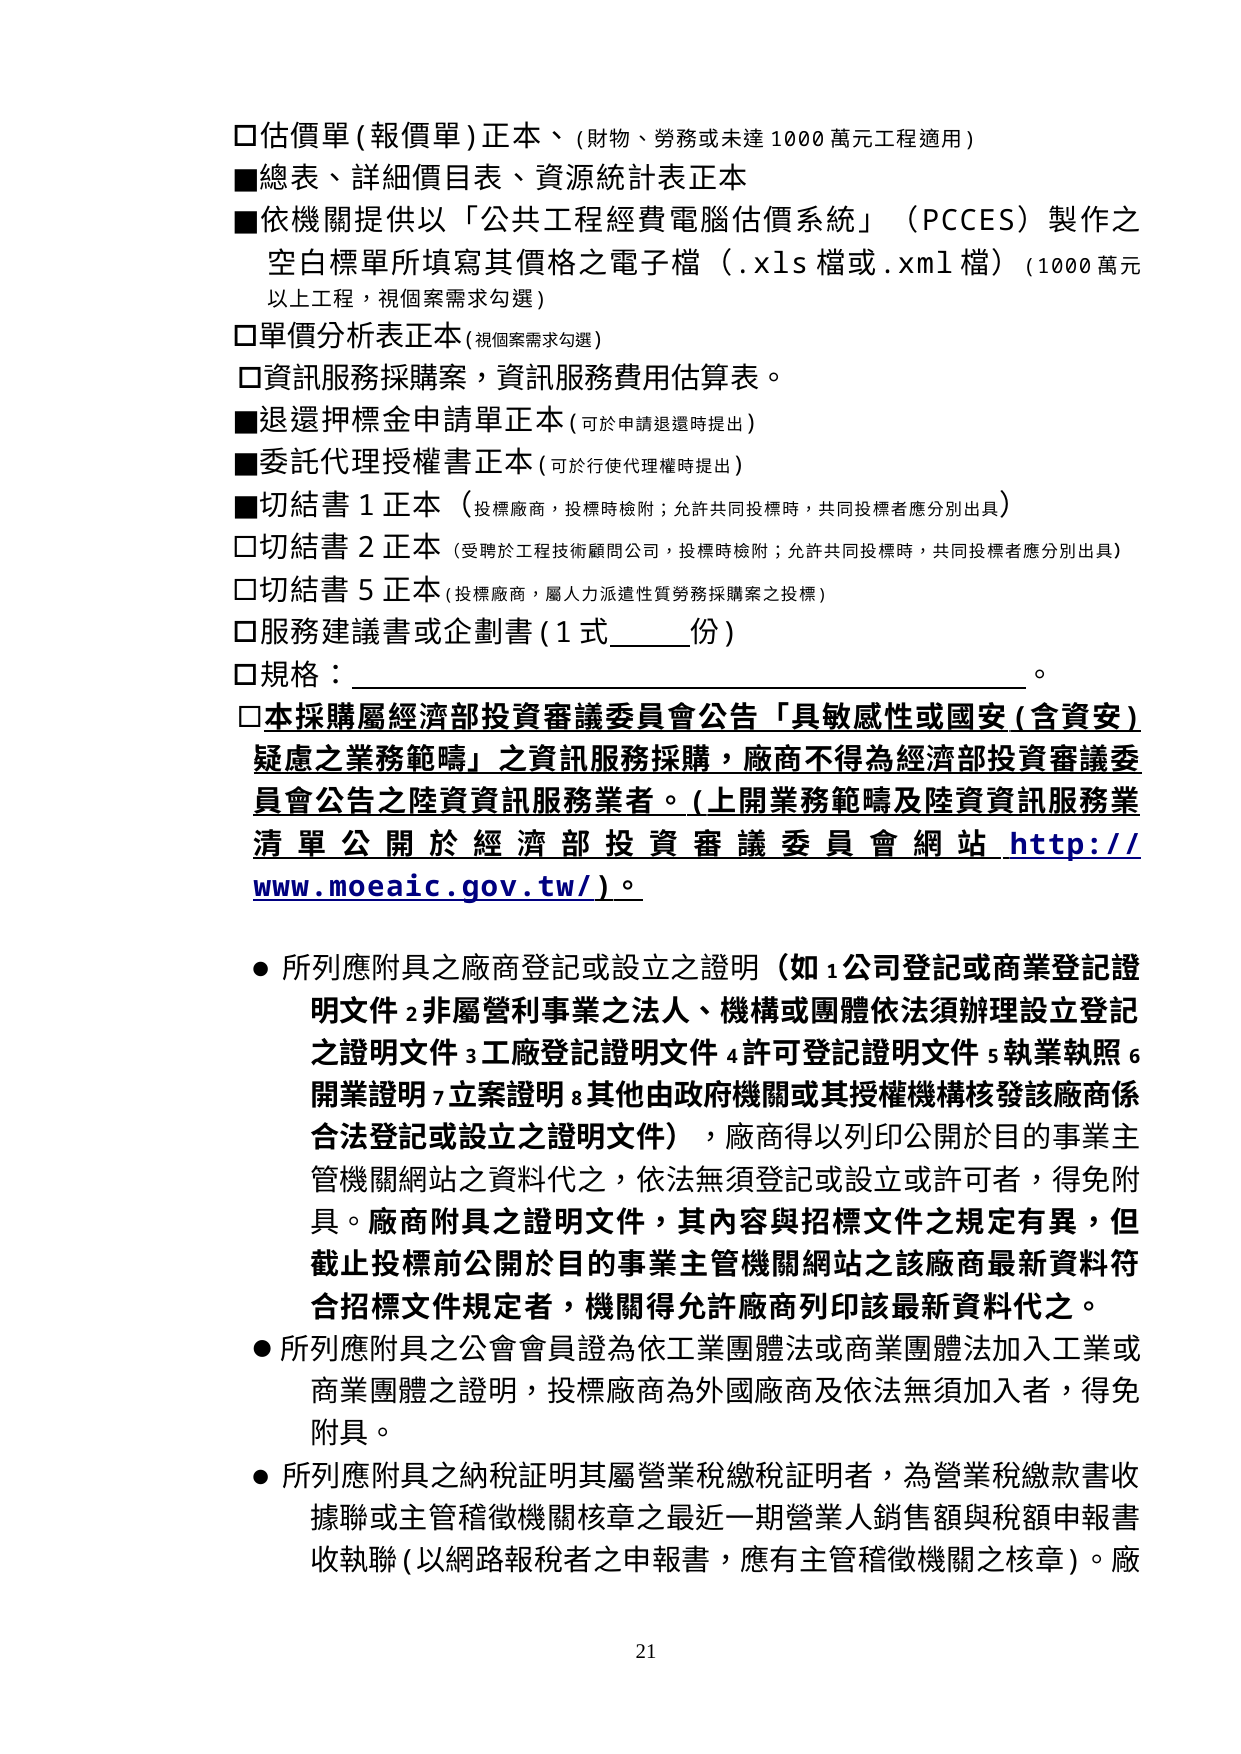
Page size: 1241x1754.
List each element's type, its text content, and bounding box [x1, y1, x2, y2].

text 規格： 。 [168, 651, 1141, 693]
text ■退還押標金申請單正本(可於申請退還時提出) [168, 397, 1141, 439]
list 所列應附具之廠商登記或設立之證明（如1公司登記或商業登記證明文件2非屬營利事業之法人、機構或團體依法須辦理設立登記之證明文件3工廠登記證明文件4許可登記證明文件5執業執照6開業證明7立案證明8其他由政府機關或其授權機構核發該廠商係合法登記或設立之證明文件），廠商得以列印公開於目的事業主管機關網站之資料代之，依法無須登記或設立或許可者，得免附具。廠商附具之證明文件，其內容與招標文件之規定有異，但截止投標前公開於目的事業主管機關網站之該廠商最新資料符合招標文件規定者，機關得允許廠商列印該最新資料代之。 [251, 945, 1141, 1326]
text 切結書5正本(投標廠商，屬人力派遣性質勞務採購案之投標) [168, 566, 1141, 609]
text ■委託代理授權書正本(可於行使代理權時提出) [168, 439, 1141, 481]
text 單價分析表正本(視個案需求勾選) [99, 312, 1141, 354]
list 所列應附具之公會會員證為依工業團體法或商業團體法加入工業或商業團體之證明，投標廠商為外國廠商及依法無須加入者，得免附具。 [251, 1326, 1141, 1452]
text 資訊服務採購案，資訊服務費用估算表。 [99, 354, 1141, 397]
text 切結書2正本（受聘於工程技術顧問公司，投標時檢附；允許共同投標時，共同投標者應分別出具） [232, 524, 1141, 566]
text 本採購屬經濟部投資審議委員會公告「具敏感性或國安(含資安)疑慮之業務範疇」之資訊服務採購，廠商不得為經濟部投資審議委員會公告之陸資資訊服務業者。(上開業務範疇及陸資資訊服務業清單公開於經濟部投資審議委員會網站http://www.moeaic.gov.tw/)。 [237, 693, 1141, 905]
text 估價單(報價單)正本、(財物、勞務或未達1000萬元工程適用) [168, 112, 1141, 154]
text ■總表、詳細價目表、資源統計表正本 [232, 154, 1141, 197]
text 服務建議書或企劃書(1式 份) [168, 609, 1141, 651]
text ■切結書1正本（投標廠商，投標時檢附；允許共同投標時，共同投標者應分別出具） [168, 481, 1141, 524]
text ■依機關提供以「公共工程經費電腦估價系統」（PCCES）製作之空白標單所填寫其價格之電子檔（.xls檔或.xml檔）(1000萬元以上工程，視個案需求勾選) [232, 197, 1141, 312]
list 所列應附具之納稅証明其屬營業稅繳稅証明者，為營業稅繳款書收據聯或主管稽徵機關核章之最近一期營業人銷售額與稅額申報書收執聯(以網路報稅者之申報書，應有主管稽徵機關之核章)。廠 [251, 1452, 1141, 1579]
